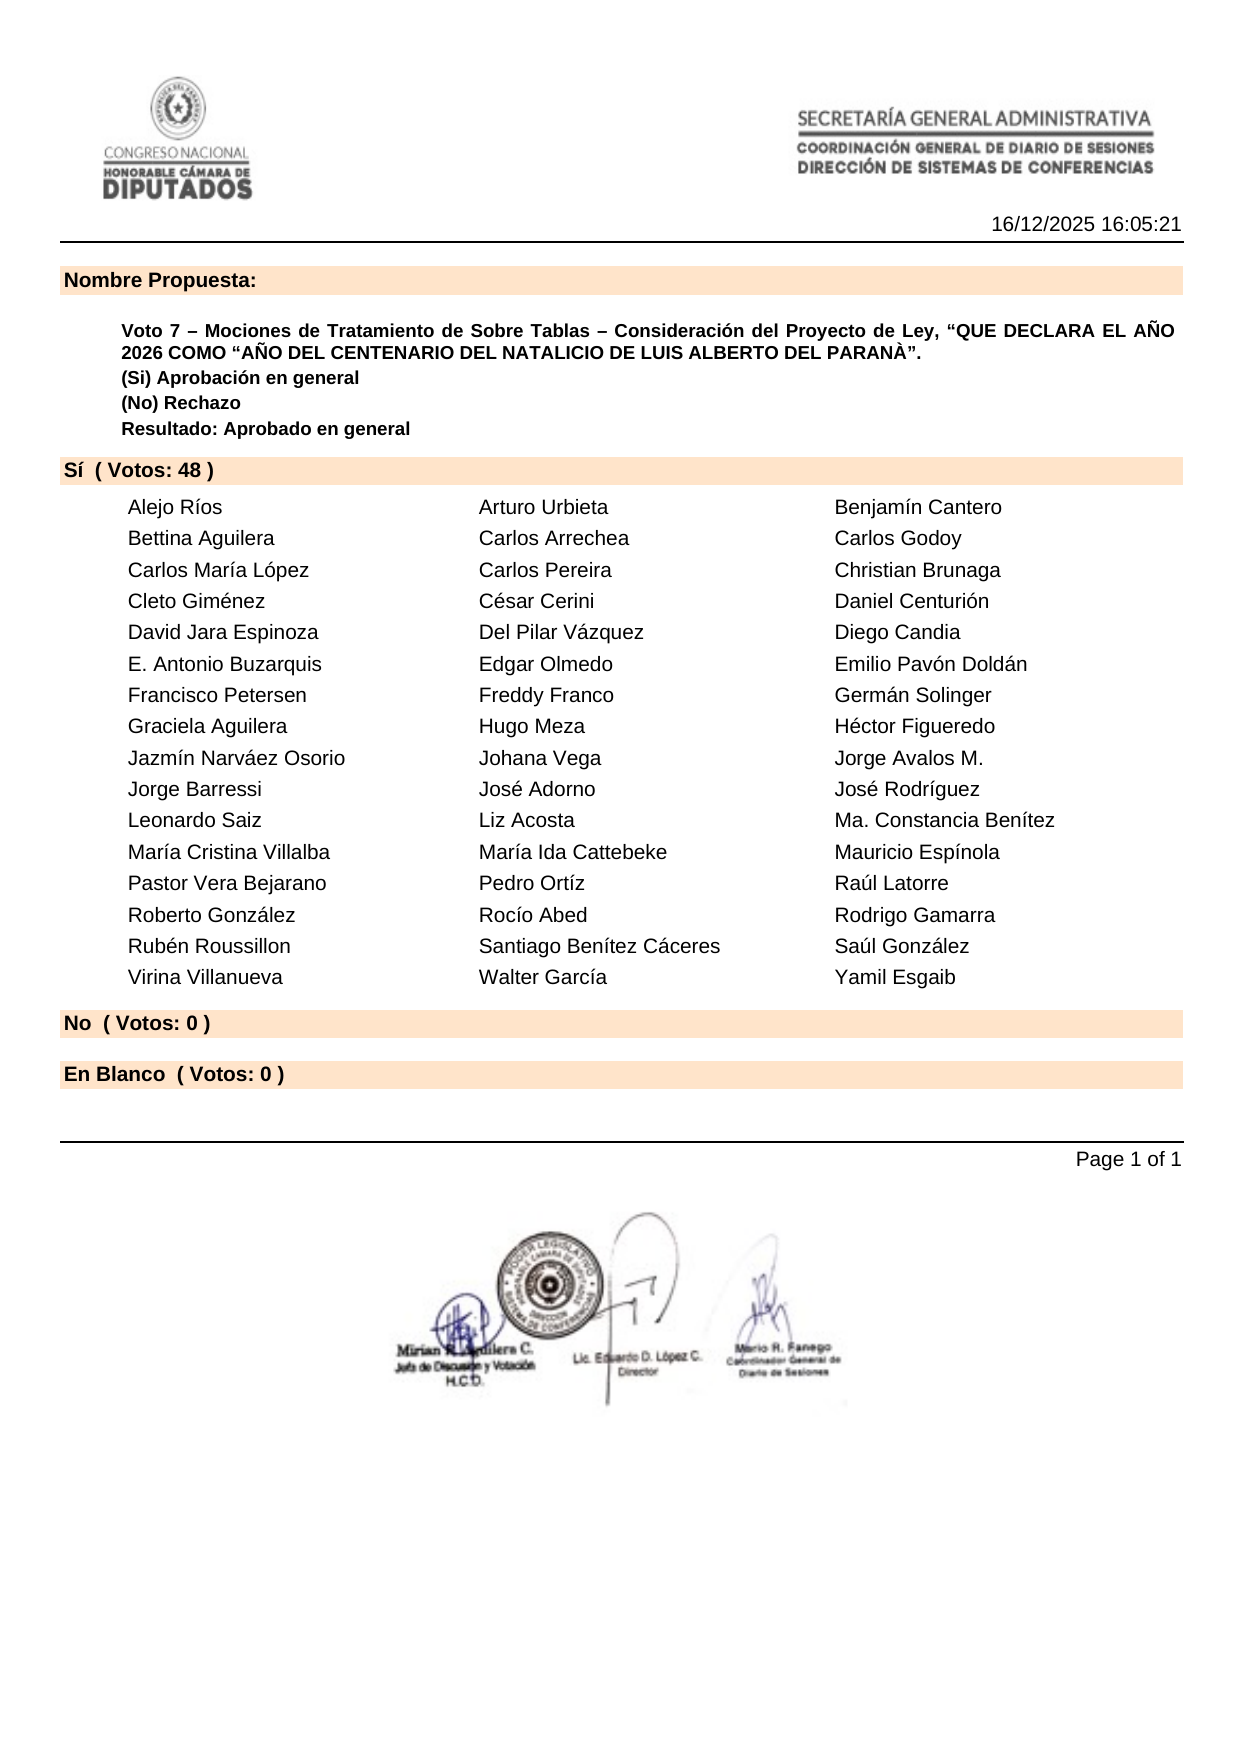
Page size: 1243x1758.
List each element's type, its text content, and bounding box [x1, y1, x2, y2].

table_cell No ( Votos: 0 ) [60, 1010, 1183, 1038]
table_cell [1184, 1038, 1189, 1061]
table_cell María Ida Cattebeke [476, 839, 815, 867]
table_cell Cleto Giménez [125, 588, 462, 616]
table_cell [60, 1038, 1183, 1061]
table_cell Ma. Constancia Benítez [831, 807, 1168, 836]
table_cell [1178, 316, 1189, 457]
table_cell Christian Brunaga [831, 556, 1168, 585]
table_cell En Blanco ( Votos: 0 ) [60, 1061, 1183, 1089]
table_cell Page 1 of 1 [827, 1145, 1183, 1179]
table_cell Jorge Avalos M. [831, 745, 1168, 773]
table_cell David Jara Espinoza [125, 619, 462, 648]
table_cell [1184, 776, 1189, 804]
table_cell Raúl Latorre [831, 870, 1168, 898]
table_cell [1184, 485, 1189, 494]
table_cell Francisco Petersen [125, 682, 462, 710]
table_cell Hugo Meza [476, 713, 815, 742]
table_cell [1184, 266, 1189, 295]
table_cell Bettina Aguilera [125, 525, 462, 553]
table_cell Del Pilar Vázquez [476, 619, 815, 648]
table_cell Nombre Propuesta: [60, 266, 1183, 295]
table_cell Saúl González [831, 933, 1168, 961]
table_cell Leonardo Saiz [125, 807, 462, 836]
table_cell Jorge Barressi [125, 776, 462, 804]
table_cell Carlos Pereira [476, 556, 815, 585]
table_cell [1184, 1145, 1189, 1179]
table_cell Roberto González [125, 901, 462, 930]
table_cell José Rodríguez [831, 776, 1168, 804]
table_cell [1184, 245, 1189, 266]
table_cell [60, 1145, 827, 1179]
table_cell E. Antonio Buzarquis [125, 650, 462, 679]
table_cell [1184, 807, 1189, 836]
table_cell Benjamín Cantero [831, 494, 1168, 522]
table_cell [60, 1112, 124, 1141]
table_cell Virina Villanueva [125, 964, 462, 992]
table_cell [1184, 964, 1189, 992]
table_cell Liz Acosta [476, 807, 815, 836]
table_cell Germán Solinger [831, 682, 1168, 710]
table_cell [60, 316, 118, 457]
table_cell [60, 245, 1183, 266]
table_cell [1184, 457, 1189, 485]
table_cell Mauricio Espínola [831, 839, 1168, 867]
table_cell [125, 1112, 462, 1141]
table_cell Arturo Urbieta [476, 494, 815, 522]
table_cell [1168, 494, 1183, 1009]
table_cell [462, 1112, 476, 1141]
table_cell [60, 1090, 1183, 1112]
table_cell [60, 494, 124, 1009]
table_cell [1184, 556, 1189, 585]
table_cell [1184, 682, 1189, 710]
table_cell [462, 494, 476, 1009]
table_cell Yamil Esgaib [831, 964, 1168, 992]
table_cell Emilio Pavón Doldán [831, 650, 1168, 679]
table_cell Rubén Roussillon [125, 933, 462, 961]
table_cell Rodrigo Gamarra [831, 901, 1168, 930]
table_cell Héctor Figueredo [831, 713, 1168, 742]
table_cell Carlos Godoy [831, 525, 1168, 553]
table_cell [1184, 650, 1189, 679]
table_cell [1184, 494, 1189, 522]
table_cell Sí ( Votos: 48 ) [60, 457, 1183, 485]
table_cell [815, 1112, 831, 1141]
table_cell [1184, 525, 1189, 553]
table_cell [1184, 588, 1189, 616]
table_cell [1184, 839, 1189, 867]
table_cell Edgar Olmedo [476, 650, 815, 679]
table_cell [60, 485, 1183, 494]
table_cell [831, 993, 1168, 1009]
table_cell [1184, 870, 1189, 898]
table_cell [1184, 745, 1189, 773]
table_cell [118, 440, 1178, 457]
table_header [1184, 207, 1189, 241]
table_cell [1184, 993, 1189, 1009]
table_cell Rocío Abed [476, 901, 815, 930]
table_cell [60, 295, 1183, 316]
table_cell [1184, 295, 1189, 316]
table_cell [815, 494, 831, 1009]
table_cell Jazmín Narváez Osorio [125, 745, 462, 773]
table_cell Johana Vega [476, 745, 815, 773]
table_cell Diego Candia [831, 619, 1168, 648]
table_cell [476, 1112, 815, 1141]
table_cell Pedro Ortíz [476, 870, 815, 898]
table_cell [476, 993, 815, 1009]
table_cell José Adorno [476, 776, 815, 804]
table_cell [1184, 1112, 1189, 1141]
table_cell [1184, 1010, 1189, 1038]
table_cell Walter García [476, 964, 815, 992]
table_cell Alejo Ríos [125, 494, 462, 522]
table_cell [1184, 933, 1189, 961]
table_cell [1184, 901, 1189, 930]
table_cell Freddy Franco [476, 682, 815, 710]
table_cell María Cristina Villalba [125, 839, 462, 867]
table_header [60, 207, 649, 241]
table_cell Santiago Benítez Cáceres [476, 933, 815, 961]
table_cell [831, 1112, 1168, 1141]
table_cell César Cerini [476, 588, 815, 616]
table_cell [1184, 1061, 1189, 1089]
table_cell Voto 7 – Mociones de Tratamiento de Sobre Tablas – Consideración del Proyecto de Ley, “QUE DECLARA EL AÑO 2026 COMO “AÑO DEL CENTENARIO DEL NATALICIO DE LUIS ALBERTO DEL PARANÀ”. (Si) Aprobación en general (No) Rechazo Resultado: Aprobado en general [118, 316, 1178, 439]
table_cell [1184, 1090, 1189, 1112]
table_cell Daniel Centurión [831, 588, 1168, 616]
table_cell [1184, 713, 1189, 742]
table_cell Carlos Arrechea [476, 525, 815, 553]
table_cell Carlos María López [125, 556, 462, 585]
table_header 16/12/2025 16:05:21 [649, 207, 1183, 241]
table_cell Pastor Vera Bejarano [125, 870, 462, 898]
table_cell [1168, 1112, 1183, 1141]
table_cell Graciela Aguilera [125, 713, 462, 742]
table_cell [125, 993, 462, 1009]
table_cell [1184, 619, 1189, 648]
